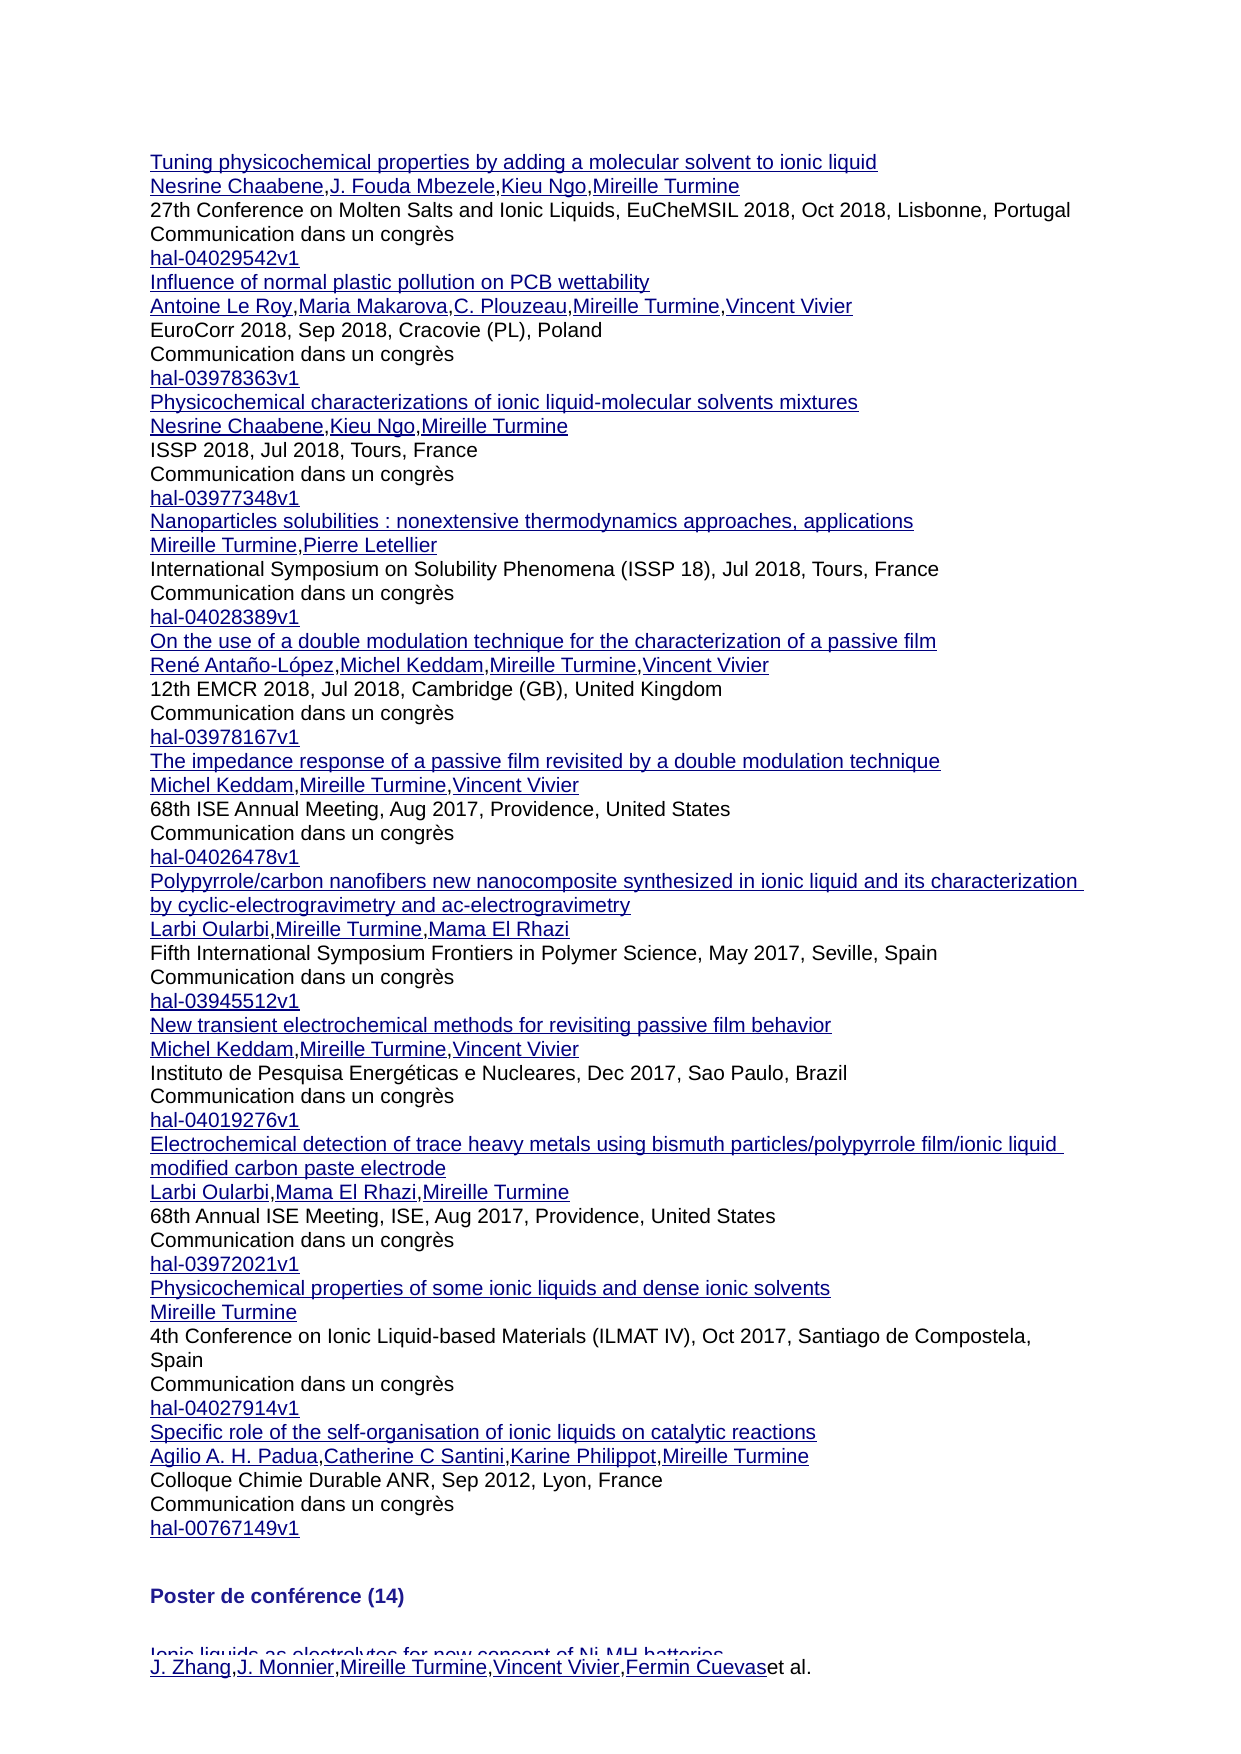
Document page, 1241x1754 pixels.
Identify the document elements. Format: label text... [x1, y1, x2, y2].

table_header Ionic liquids as electrolytes for new concept of Ni-MH batteries J. Zhang,J. Monnier,Mireille Turmine,Vincent Vivier,Fermin Cuevaset al. [150, 1643, 1090, 1679]
table_cell Influence of normal plastic pollution on PCB wettability Antoine Le Roy,Maria Makarova,C. Plouzeau,Mireille Turmine,Vincent Vivier EuroCorr 2018, Sep 2018, Cracovie (PL), Poland Communication dans un congrès hal-03978363v1 [150, 270, 1090, 389]
table_cell Polypyrrole/carbon nanofibers new nanocomposite synthesized in ionic liquid and its characterization by cyclic-electrogravimetry and ac-electrogravimetry Larbi Oularbi,Mireille Turmine,Mama El Rhazi Fifth International Symposium Frontiers in Polymer Science, May 2017, Seville, Spain Communication dans un congrès hal-03945512v1 [150, 869, 1090, 1012]
subtitle Poster de conférence (14) [150, 1584, 1090, 1608]
table_cell The impedance response of a passive film revisited by a double modulation technique Michel Keddam,Mireille Turmine,Vincent Vivier 68th ISE Annual Meeting, Aug 2017, Providence, United States Communication dans un congrès hal-04026478v1 [150, 749, 1090, 869]
table_cell Tuning physicochemical properties by adding a molecular solvent to ionic liquid Nesrine Chaabene,J. Fouda Mbezele,Kieu Ngo,Mireille Turmine 27th Conference on Molten Salts and Ionic Liquids, EuCheMSIL 2018, Oct 2018, Lisbonne, Portugal Communication dans un congrès hal-04029542v1 [150, 150, 1090, 270]
table_cell Physicochemical characterizations of ionic liquid-molecular solvents mixtures Nesrine Chaabene,Kieu Ngo,Mireille Turmine ISSP 2018, Jul 2018, Tours, France Communication dans un congrès hal-03977348v1 [150, 390, 1090, 509]
table_cell Nanoparticles solubilities : nonextensive thermodynamics approaches, applications Mireille Turmine,Pierre Letellier International Symposium on Solubility Phenomena (ISSP 18), Jul 2018, Tours, France Communication dans un congrès hal-04028389v1 [150, 509, 1090, 629]
table_cell Electrochemical detection of trace heavy metals using bismuth particles/polypyrrole film/ionic liquid modified carbon paste electrode Larbi Oularbi,Mama El Rhazi,Mireille Turmine 68th Annual ISE Meeting, ISE, Aug 2017, Providence, United States Communication dans un congrès hal-03972021v1 [150, 1132, 1090, 1276]
table_cell On the use of a double modulation technique for the characterization of a passive film René Antaño-López,Michel Keddam,Mireille Turmine,Vincent Vivier 12th EMCR 2018, Jul 2018, Cambridge (GB), United Kingdom Communication dans un congrès hal-03978167v1 [150, 629, 1090, 749]
table_cell New transient electrochemical methods for revisiting passive film behavior Michel Keddam,Mireille Turmine,Vincent Vivier Instituto de Pesquisa Energéticas e Nucleares, Dec 2017, Sao Paulo, Brazil Communication dans un congrès hal-04019276v1 [150, 1013, 1090, 1132]
table_cell Physicochemical properties of some ionic liquids and dense ionic solvents Mireille Turmine 4th Conference on Ionic Liquid-based Materials (ILMAT IV), Oct 2017, Santiago de Compostela, Spain Communication dans un congrès hal-04027914v1 [150, 1276, 1090, 1420]
table_cell Specific role of the self-organisation of ionic liquids on catalytic reactions Agilio A. H. Padua,Catherine C Santini,Karine Philippot,Mireille Turmine Colloque Chimie Durable ANR, Sep 2012, Lyon, France Communication dans un congrès hal-00767149v1 [150, 1420, 1090, 1539]
